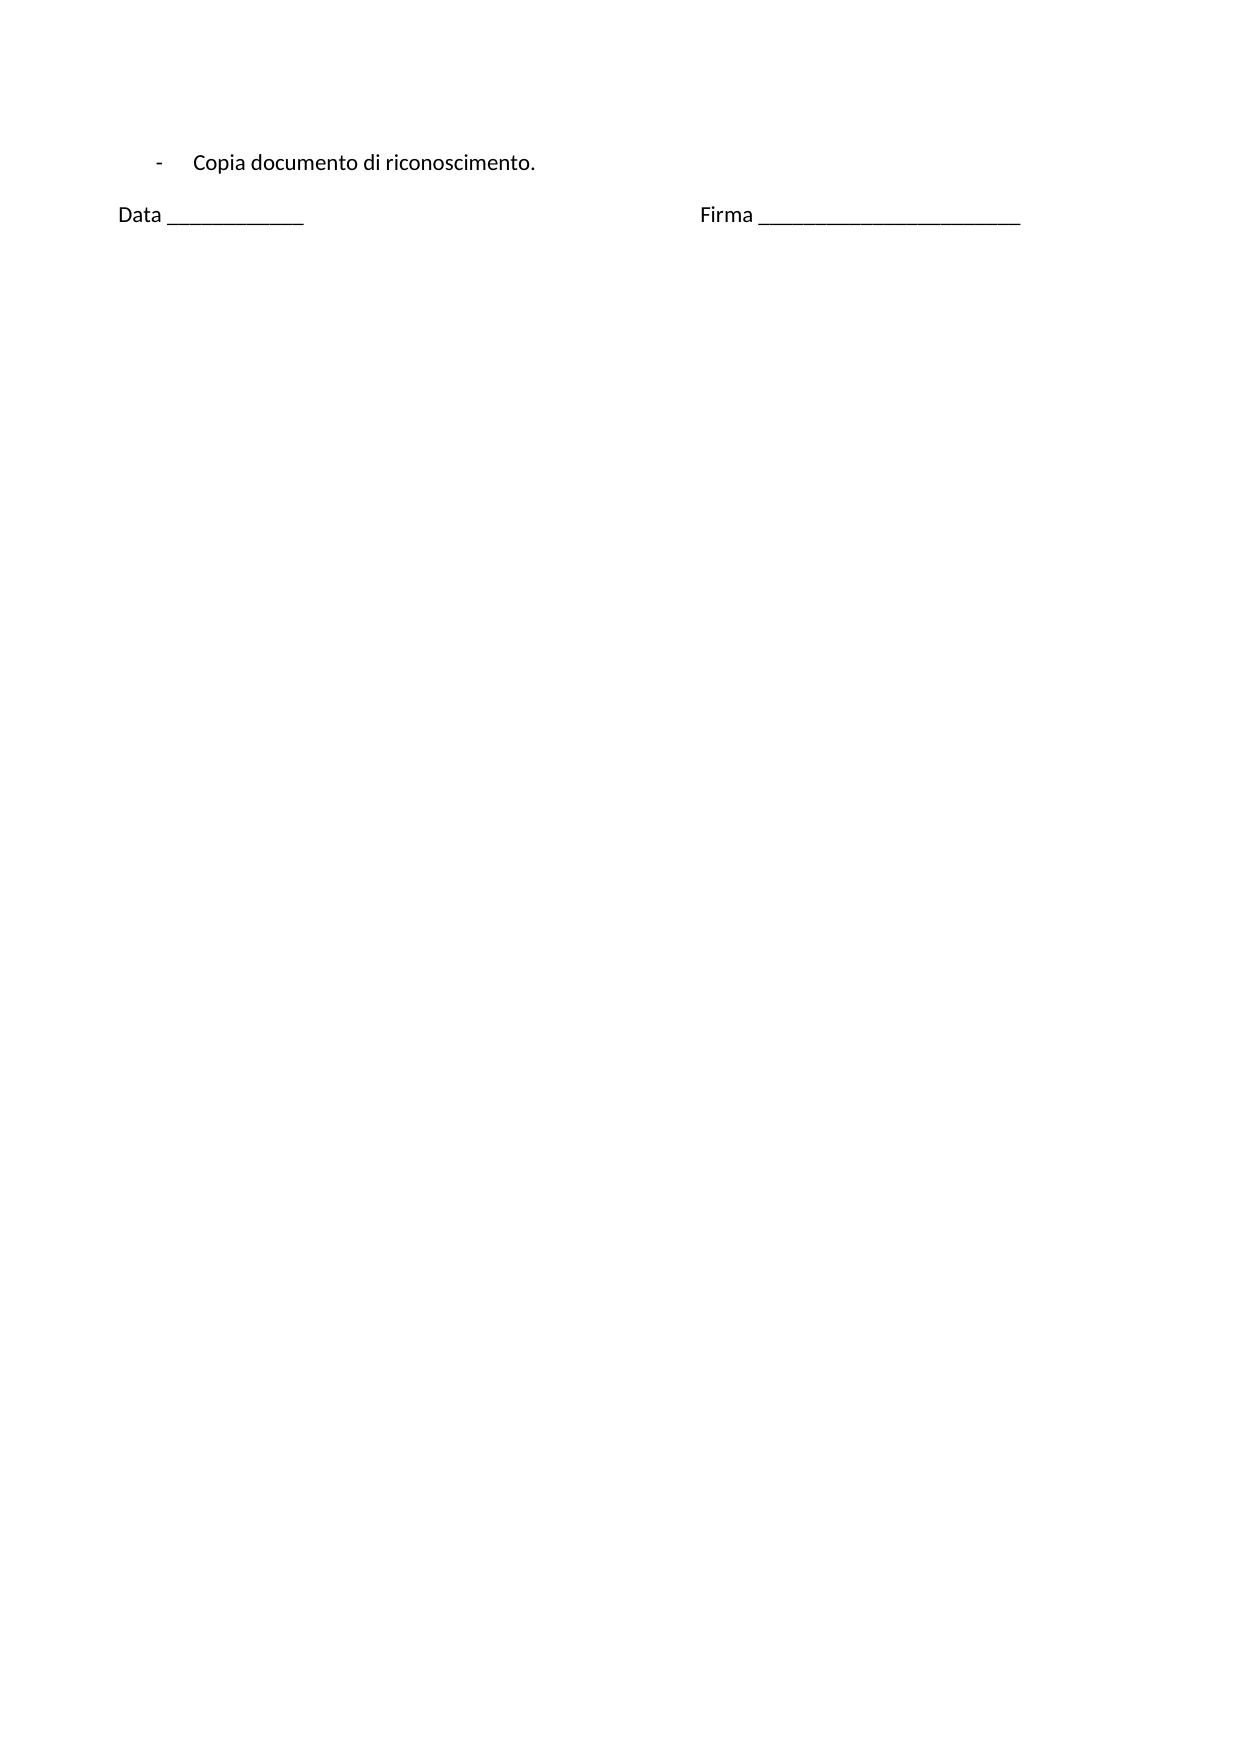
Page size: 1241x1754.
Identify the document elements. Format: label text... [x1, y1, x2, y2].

list Copia documento di riconoscimento. [156, 148, 1122, 176]
text Data ____________ Firma _______________________ [118, 201, 1122, 229]
